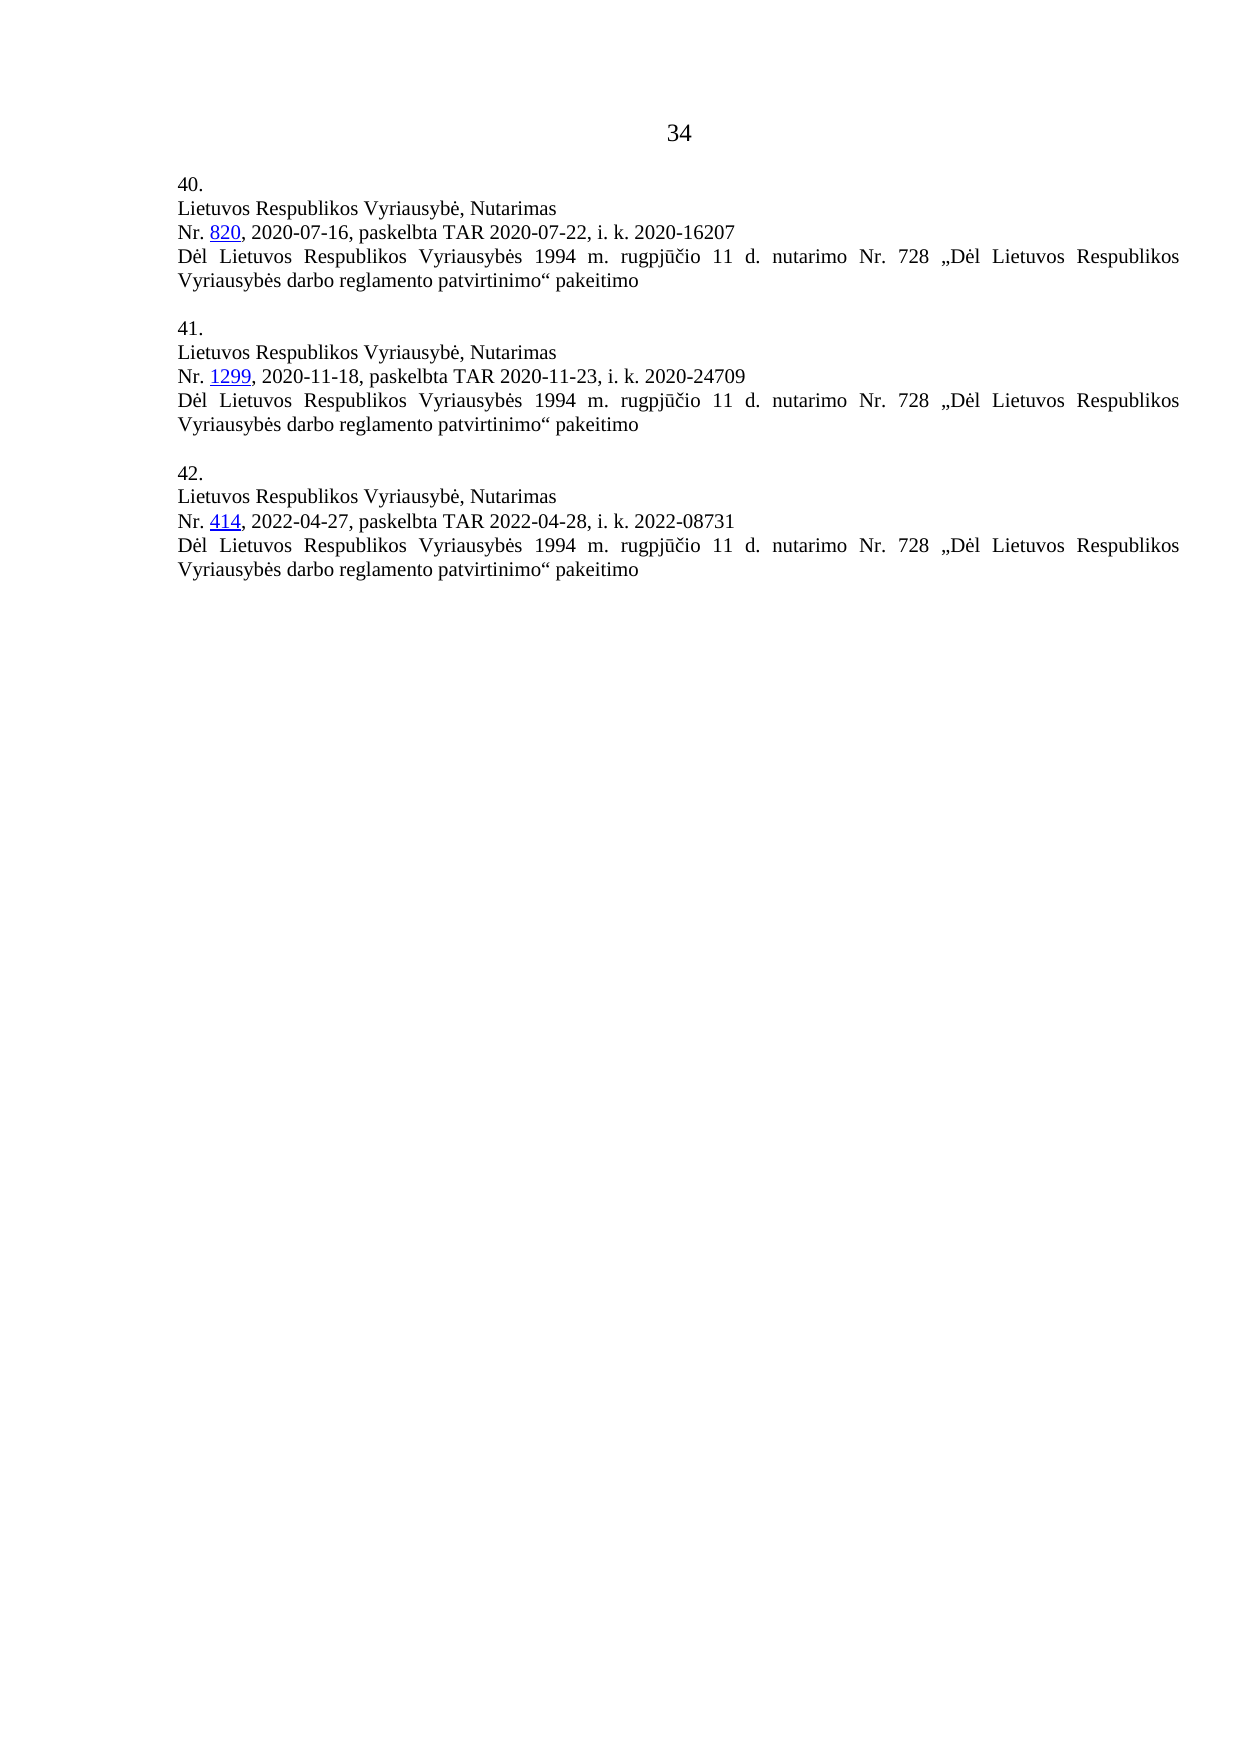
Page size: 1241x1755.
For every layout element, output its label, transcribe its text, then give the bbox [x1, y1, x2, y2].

text Nr. 414, 2022-04-27, paskelbta TAR 2022-04-28, i. k. 2022-08731 [177, 508, 1181, 533]
text Dėl Lietuvos Respublikos Vyriausybės 1994 m. rugpjūčio 11 d. nutarimo Nr. 728 „Dėl Lietuvos Respublikos Vyriausybės darbo reglamento patvirtinimo“ pakeitimo [177, 244, 1181, 292]
text Nr. 1299, 2020-11-18, paskelbta TAR 2020-11-23, i. k. 2020-24709 [177, 364, 1181, 388]
text Nr. 820, 2020-07-16, paskelbta TAR 2020-07-22, i. k. 2020-16207 [177, 220, 1181, 244]
text 40. [177, 172, 1181, 196]
text Lietuvos Respublikos Vyriausybė, Nutarimas [177, 196, 1181, 220]
text Lietuvos Respublikos Vyriausybė, Nutarimas [177, 340, 1181, 364]
text Dėl Lietuvos Respublikos Vyriausybės 1994 m. rugpjūčio 11 d. nutarimo Nr. 728 „Dėl Lietuvos Respublikos Vyriausybės darbo reglamento patvirtinimo“ pakeitimo [177, 533, 1181, 581]
text 42. [177, 460, 1181, 484]
text 41. [177, 316, 1181, 340]
text Lietuvos Respublikos Vyriausybė, Nutarimas [177, 484, 1181, 508]
text Dėl Lietuvos Respublikos Vyriausybės 1994 m. rugpjūčio 11 d. nutarimo Nr. 728 „Dėl Lietuvos Respublikos Vyriausybės darbo reglamento patvirtinimo“ pakeitimo [177, 388, 1181, 436]
